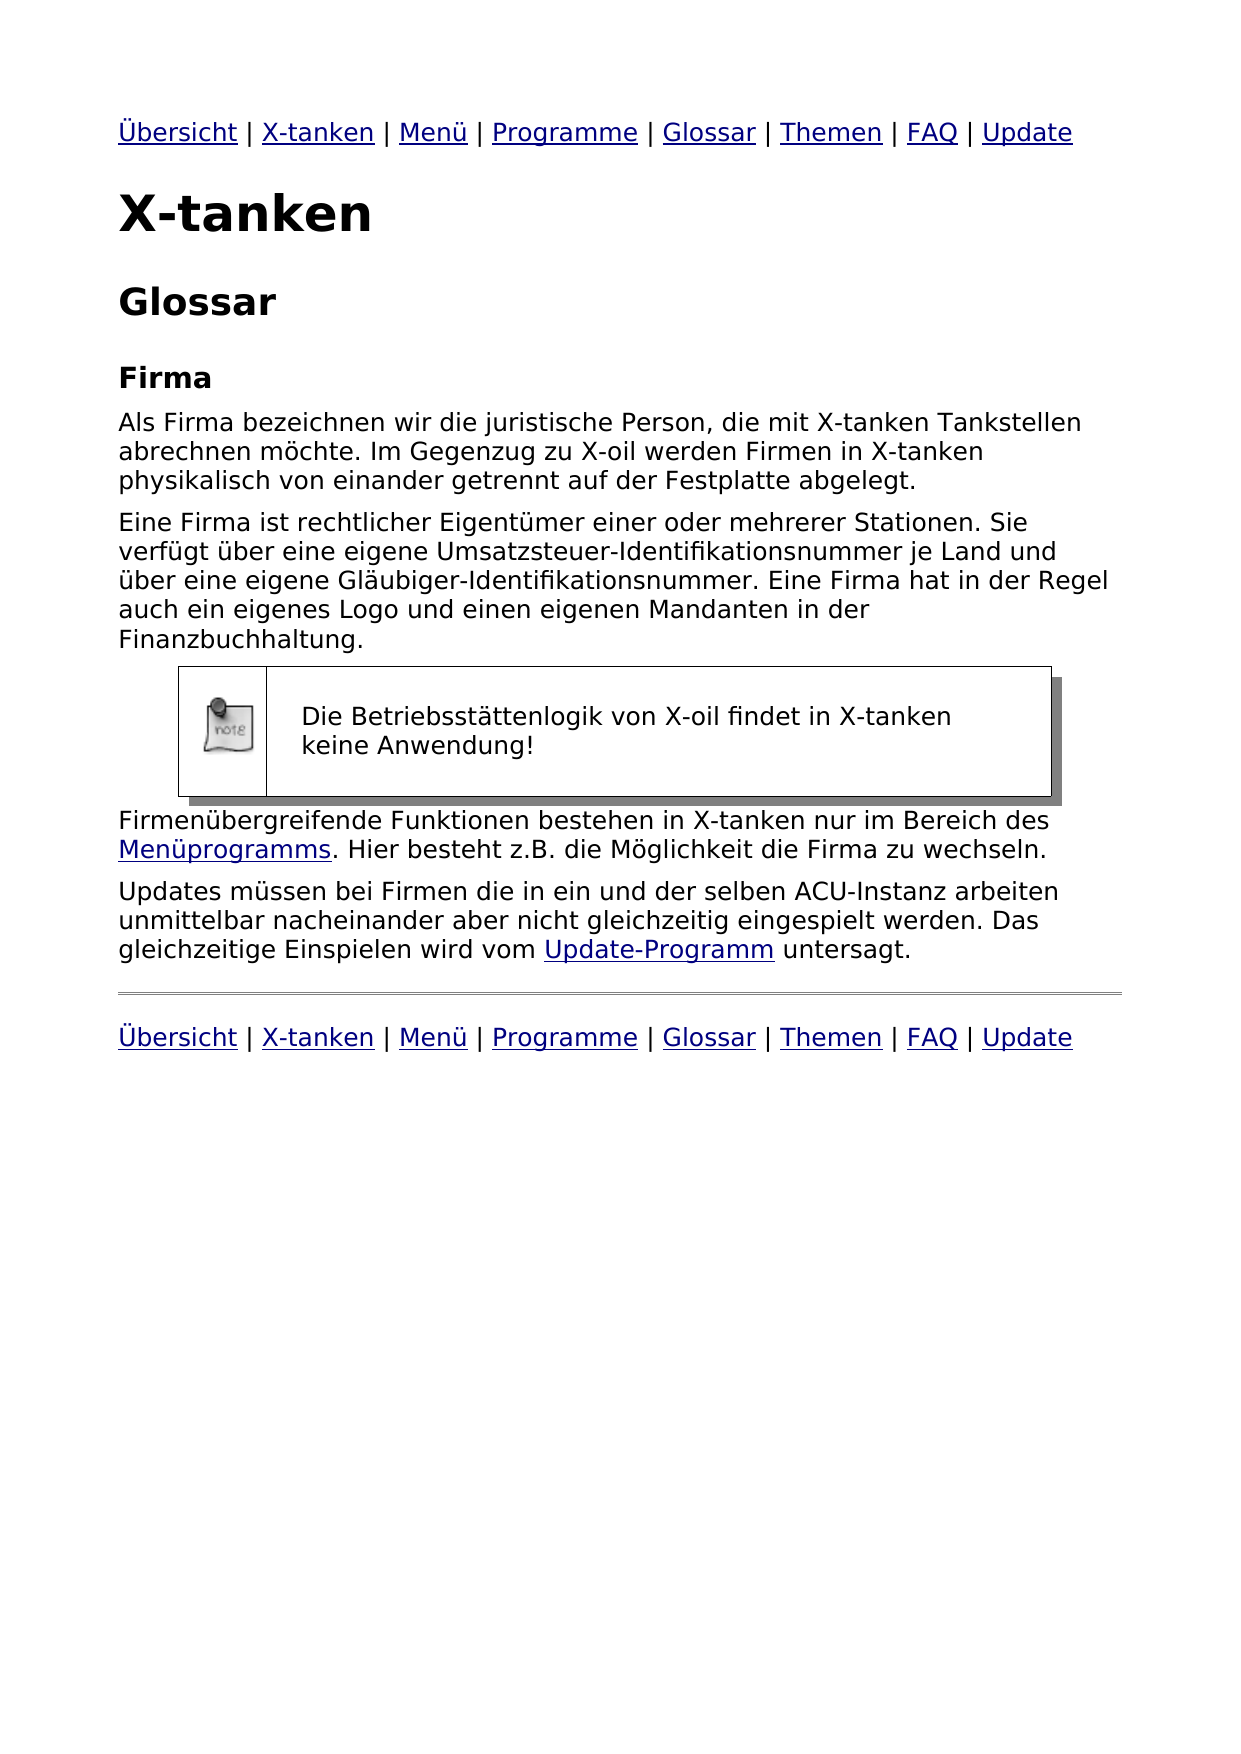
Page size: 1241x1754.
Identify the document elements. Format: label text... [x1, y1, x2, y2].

text Eine Firma ist rechtlicher Eigentümer einer oder mehrerer Stationen. Sie verfügt über eine eigene Umsatzsteuer-Identifikationsnummer je Land und über eine eigene Gläubiger-Identifikationsnummer. Eine Firma hat in der Regel auch ein eigenes Logo und einen eigenen Mandanten in der Finanzbuchhaltung. [118, 508, 1122, 654]
text Als Firma bezeichnen wir die juristische Person, die mit X-tanken Tankstellen abrechnen möchte. Im Gegenzug zu X-oil werden Firmen in X-tanken physikalisch von einander getrennt auf der Festplatte abgelegt. [118, 408, 1122, 496]
table_header [179, 667, 266, 796]
text Updates müssen bei Firmen die in ein und der selben ACU-Instanz arbeiten unmittelbar nacheinander aber nicht gleichzeitig eingespielt werden. Das gleichzeitige Einspielen wird vom Update-Programm untersagt. [118, 877, 1122, 965]
text Übersicht | X-tanken | Menü | Programme | Glossar | Themen | FAQ | Update [118, 1024, 1122, 1053]
subtitle X-tanken [118, 185, 1122, 243]
text Firmenübergreifende Funktionen bestehen in X-tanken nur im Bereich des Menüprogramms. Hier besteht z.B. die Möglichkeit die Firma zu wechseln. [118, 806, 1122, 865]
text Übersicht | X-tanken | Menü | Programme | Glossar | Themen | FAQ | Update [118, 118, 1122, 147]
subtitle Firma [118, 362, 1122, 396]
subtitle Glossar [118, 281, 1122, 324]
picture [190, 690, 266, 766]
table_header Die Betriebsstättenlogik von X-oil findet in X-tanken keine Anwendung! [267, 667, 1051, 796]
